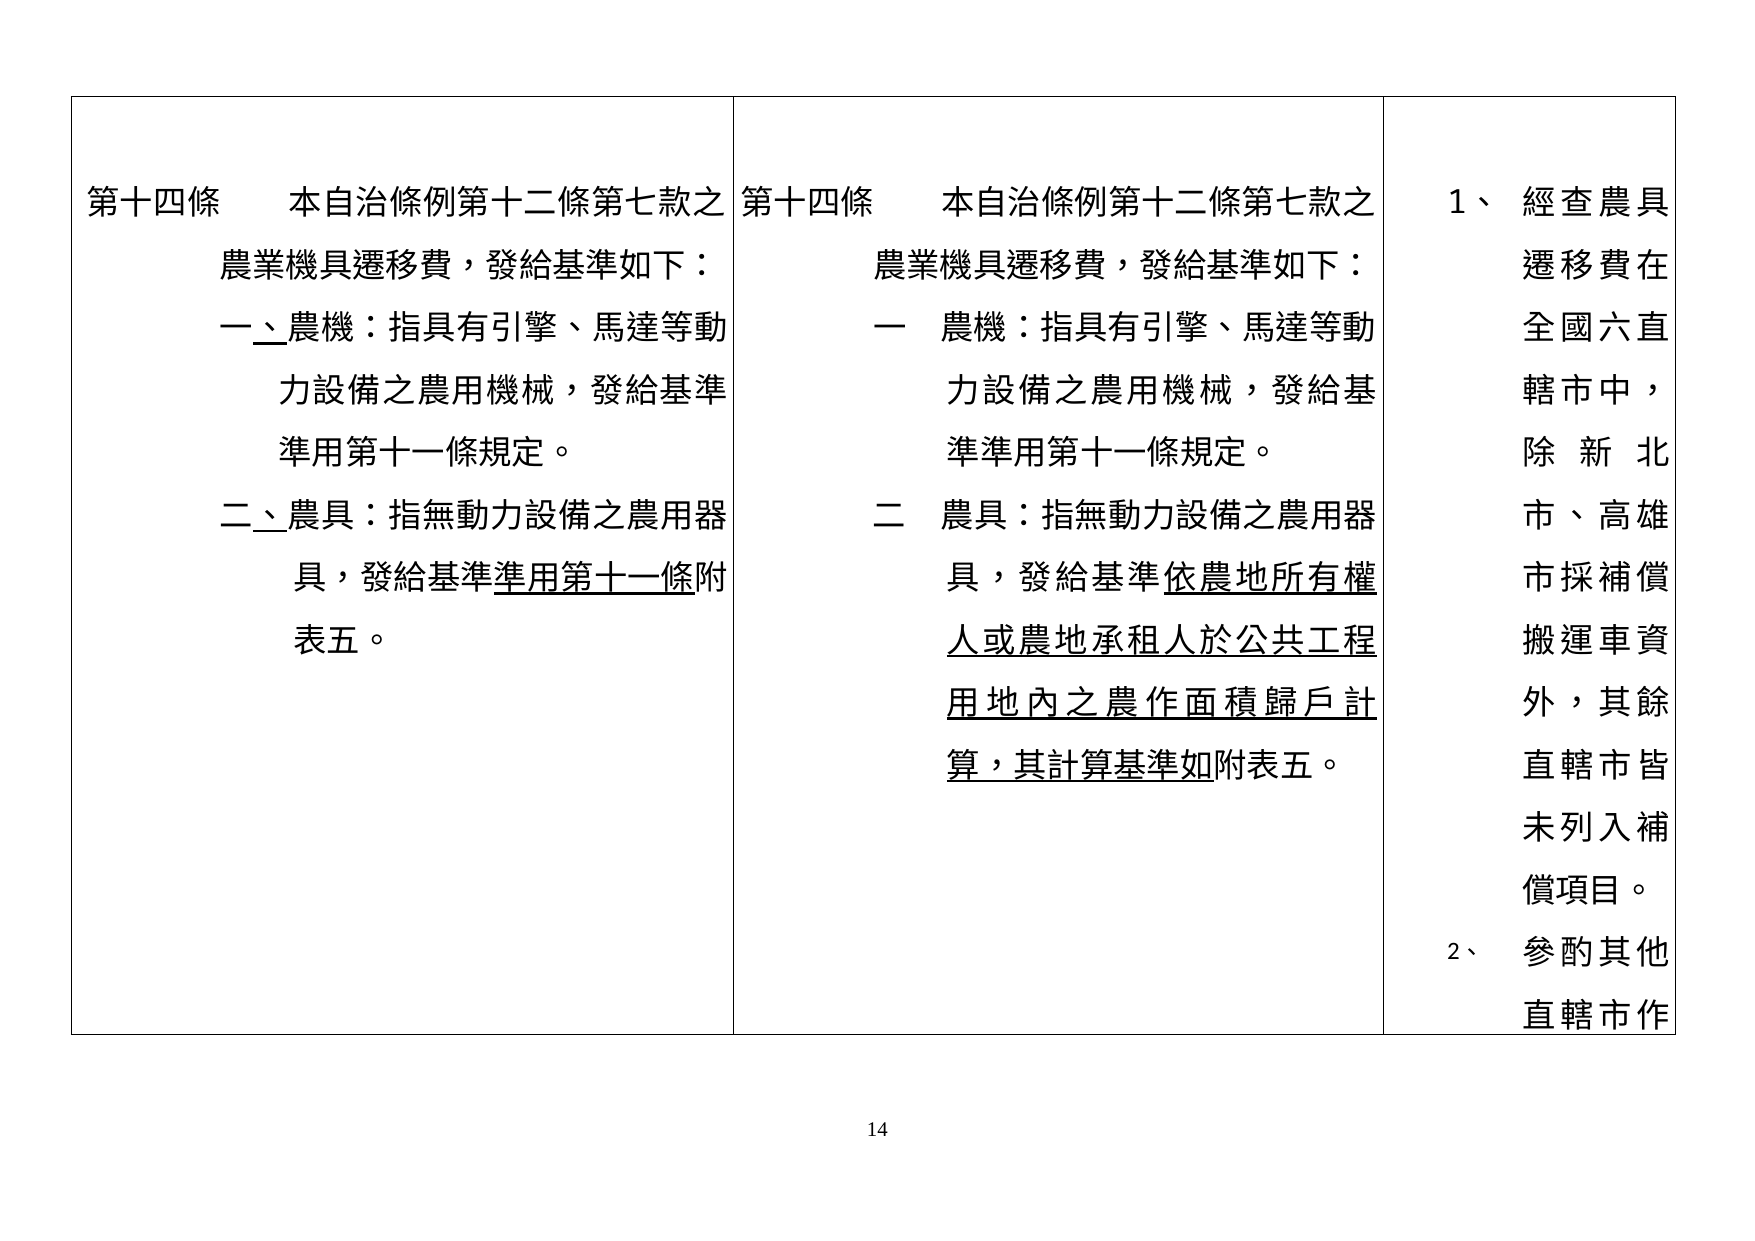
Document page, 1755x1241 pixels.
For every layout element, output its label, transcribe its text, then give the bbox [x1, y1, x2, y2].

table_cell 第十四條 本自治條例第十二條第七款之農業機具遷移費，發給基準如下： 一、農機：指具有引擎、馬達等動力設備之農用機械，發給基準準用第十一條規定。 二、農具：指無動力設備之農用器具，發給基準準用第十一條附表五。 [72, 97, 733, 1033]
table_cell 經查農具遷移費在全國六直轄市中，除新北市、高雄市採補償搬運車資外，其餘直轄市皆未列入補償項目。 參酌其他直轄市作法及衡量實務執行等因素，有關本條第二款農具遷移費之計算基準，原依農地所有權人或農地承租人於公共工程用地內之農作面積歸戶計算方式，改以搬運車資計算。是參照本條第一款用語，就第二款農具遷移費發給基準，準用第十一條附表五之搬運車資計算基準表。 依行政院現行法制體例，法規款次應於數字右方加具頓號，再接續規定內容，爰於本條各款款次後加具頓號。 [1384, 97, 1675, 1033]
table_cell 第十四條 本自治條例第十二條第七款之農業機具遷移費，發給基準如下： 一 農機：指具有引擎、馬達等動力設備之農用機械，發給基準準用第十一條規定。 二 農具：指無動力設備之農用器具，發給基準依農地所有權人或農地承租人於公共工程用地內之農作面積歸戶計算，其計算基準如附表五。 [734, 97, 1383, 1033]
